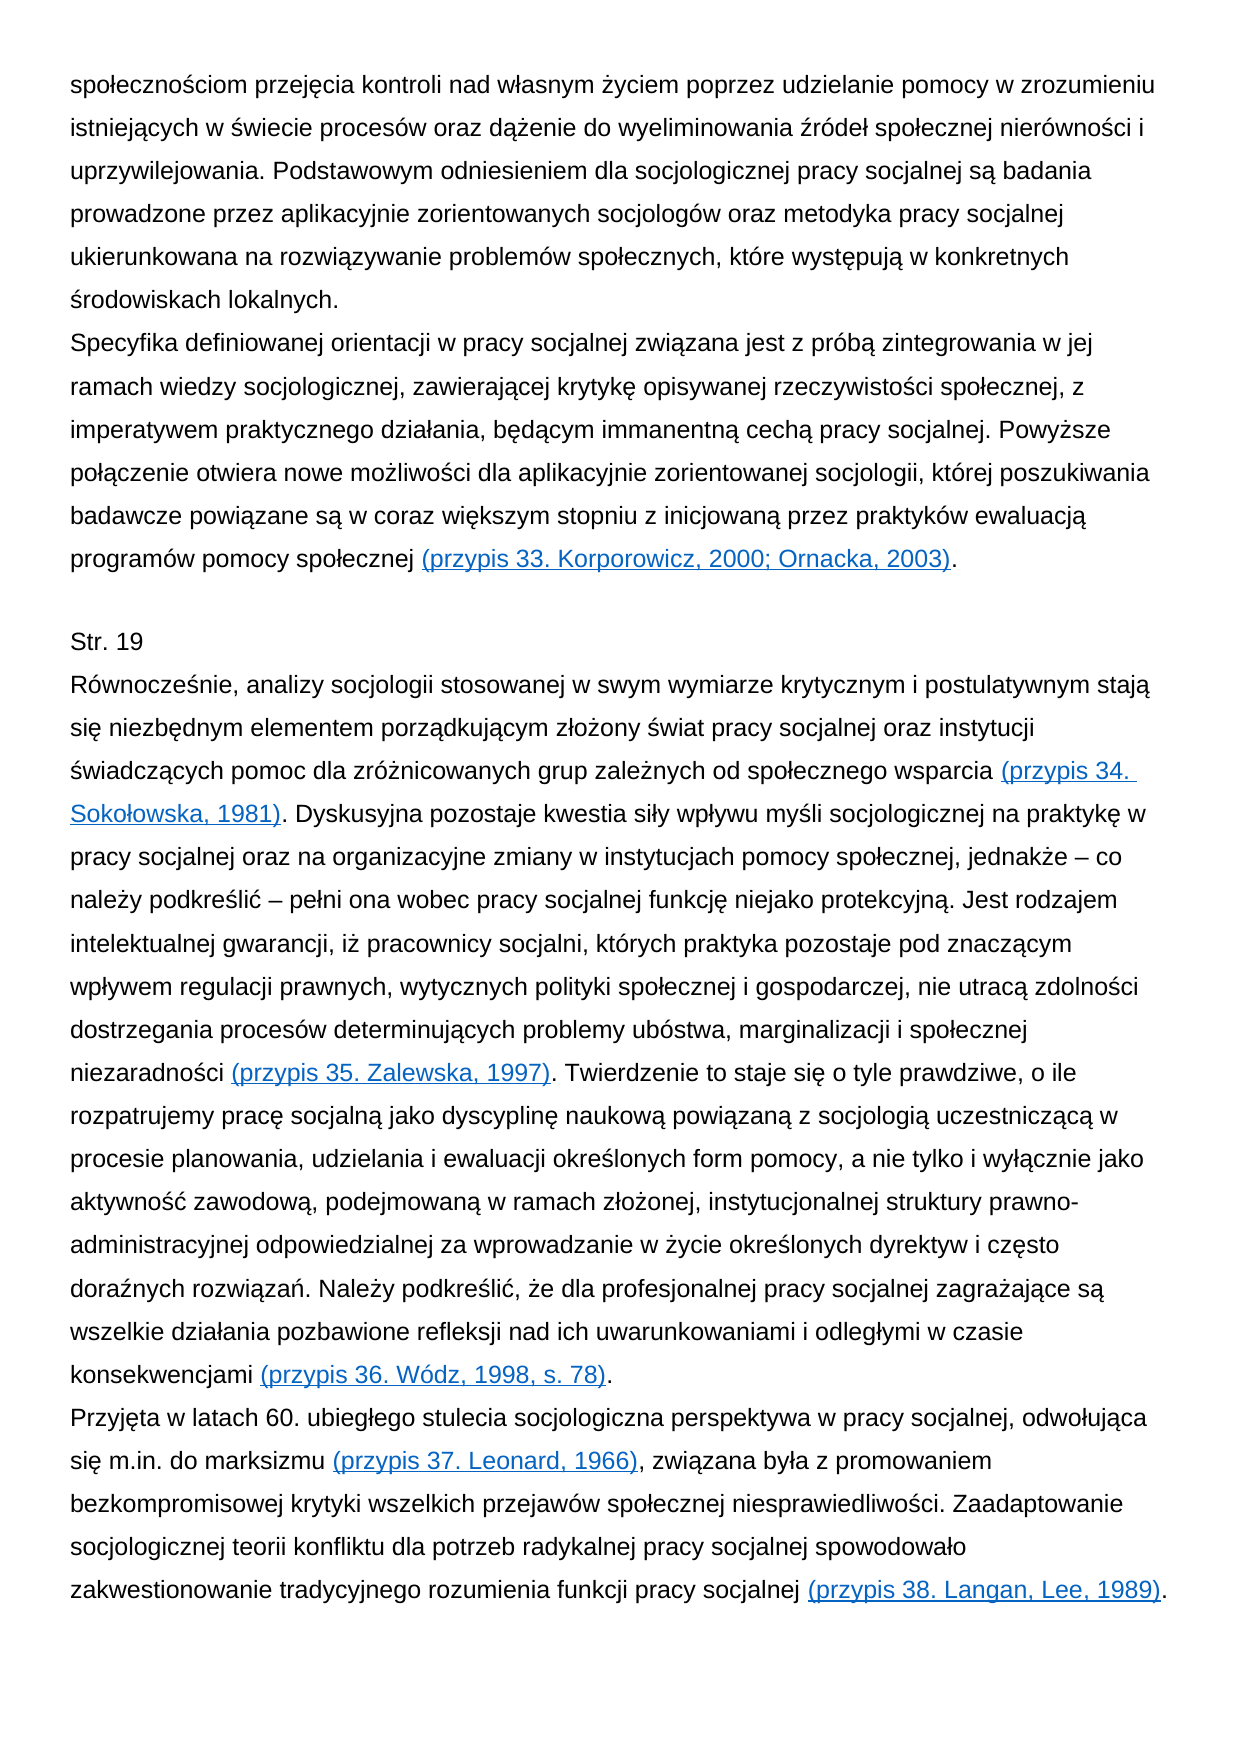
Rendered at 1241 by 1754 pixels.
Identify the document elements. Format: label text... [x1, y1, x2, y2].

text Przyjęta w latach 60. ubiegłego stulecia socjologiczna perspektywa w pracy socjalnej, odwołująca się m.in. do marksizmu (przypis 37. Leonard, 1966), związana była z promowaniem bezkompromisowej krytyki wszelkich przejawów społecznej niesprawiedliwości. Zaadaptowanie socjologicznej teorii konfliktu dla potrzeb radykalnej pracy socjalnej spowodowało zakwestionowanie tradycyjnego rozumienia funkcji pracy socjalnej (przypis 38. Langan, Lee, 1989). [70, 1403, 1171, 1604]
text Specyfika definiowanej orientacji w pracy socjalnej związana jest z próbą zintegrowania w jej ramach wiedzy socjologicznej, zawierającej krytykę opisywanej rzeczywistości społecznej, z imperatywem praktycznego działania, będącym immanentną cechą pracy socjalnej. Powyższe połączenie otwiera nowe możliwości dla aplikacyjnie zorientowanej socjologii, której poszukiwania badawcze powiązane są w coraz większym stopniu z inicjowaną przez praktyków ewaluacją programów pomocy społecznej (przypis 33. Korporowicz, 2000; Ornacka, 2003). [70, 328, 1171, 573]
text Str. 19 [70, 627, 1171, 655]
text Równocześnie, analizy socjologii stosowanej w swym wymiarze krytycznym i postulatywnym stają się niezbędnym elementem porządkującym złożony świat pracy socjalnej oraz instytucji świadczących pomoc dla zróżnicowanych grup zależnych od społecznego wsparcia (przypis 34. Sokołowska, 1981). Dyskusyjna pozostaje kwestia siły wpływu myśli socjologicznej na praktykę w pracy socjalnej oraz na organizacyjne zmiany w instytucjach pomocy społecznej, jednakże – co należy podkreślić – pełni ona wobec pracy socjalnej funkcję niejako protekcyjną. Jest rodzajem intelektualnej gwarancji, iż pracownicy socjalni, których praktyka pozostaje pod znaczącym wpływem regulacji prawnych, wytycznych polityki społecznej i gospodarczej, nie utracą zdolności dostrzegania procesów determinujących problemy ubóstwa, marginalizacji i społecznej niezaradności (przypis 35. Zalewska, 1997). Twierdzenie to staje się o tyle prawdziwe, o ile rozpatrujemy pracę socjalną jako dyscyplinę naukową powiązaną z socjologią uczestniczącą w procesie planowania, udzielania i ewaluacji określonych form pomocy, a nie tylko i wyłącznie jako aktywność zawodową, podejmowaną w ramach złożonej, instytucjonalnej struktury prawno-administracyjnej odpowiedzialnej za wprowadzanie w życie określonych dyrektyw i często doraźnych rozwiązań. Należy podkreślić, że dla profesjonalnej pracy socjalnej zagrażające są wszelkie działania pozbawione refleksji nad ich uwarunkowaniami i odległymi w czasie konsekwencjami (przypis 36. Wódz, 1998, s. 78). [70, 670, 1171, 1388]
text społecznościom przejęcia kontroli nad własnym życiem poprzez udzielanie pomocy w zrozumieniu istniejących w świecie procesów oraz dążenie do wyeliminowania źródeł społecznej nierówności i uprzywilejowania. Podstawowym odniesieniem dla socjologicznej pracy socjalnej są badania prowadzone przez aplikacyjnie zorientowanych socjologów oraz metodyka pracy socjalnej ukierunkowana na rozwiązywanie problemów społecznych, które występują w konkretnych środowiskach lokalnych. [70, 70, 1171, 314]
